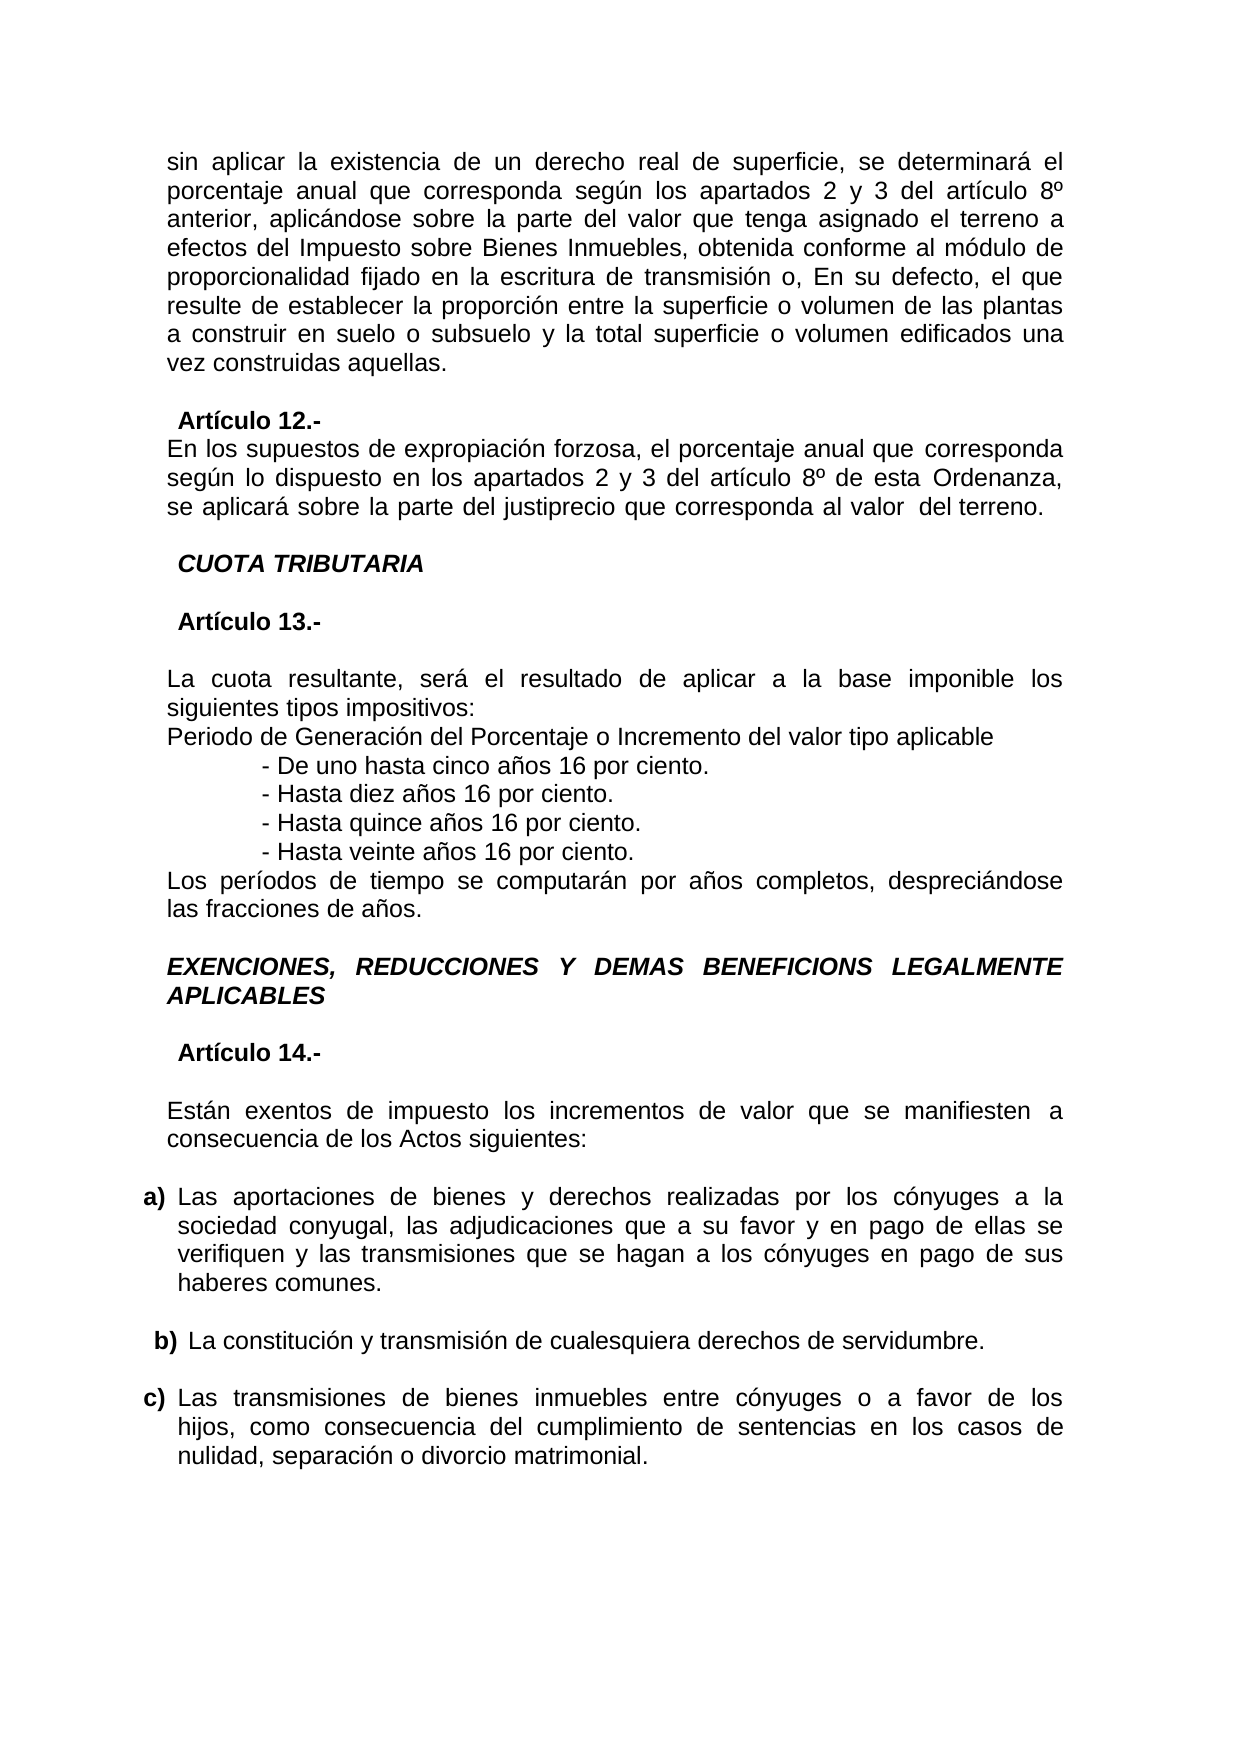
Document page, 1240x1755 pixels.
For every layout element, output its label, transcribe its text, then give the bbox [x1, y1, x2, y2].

list Las transmisiones de bienes inmuebles entre cónyuges o a favor de los hijos, como consecuencia del cumplimiento de sentencias en los casos de nulidad, separación o divorcio matrimonial. [167, 1383, 1064, 1469]
text sin aplicar la existencia de un derecho real de superficie, se determinará el porcentaje anual que corresponda según los apartados 2 y 3 del artículo 8º anterior, aplicándose sobre la parte del valor que tenga asignado el terreno a efectos del Impuesto sobre Bienes Inmuebles, obtenida conforme al módulo de proporcionalidad fijado en la escritura de transmisión o, En su defecto, el que resulte de establecer la proporción entre la superficie o volumen de las plantas a construir en suelo o subsuelo y la total superficie o volumen edificados una vez construidas aquellas. [167, 147, 1064, 377]
text Artículo 13.- [177, 607, 1075, 636]
list Hasta veinte años 16 por ciento. [188, 837, 1075, 866]
list Las aportaciones de bienes y derechos realizadas por los cónyuges a la sociedad conyugal, las adjudicaciones que a su favor y en pago de ellas se verifiquen y las transmisiones que se hagan a los cónyuges en pago de sus haberes comunes. [167, 1182, 1063, 1297]
text En los supuestos de expropiación forzosa, el porcentaje anual que corresponda según lo dispuesto en los apartados 2 y 3 del artículo 8º de esta Ordenanza, se aplicará sobre la parte del justiprecio que corresponda al valor del terreno. [167, 434, 1063, 521]
list Hasta quince años 16 por ciento. [188, 808, 1075, 837]
list De uno hasta cinco años 16 por ciento. [188, 751, 1075, 779]
list La constitución y transmisión de cualesquiera derechos de servidumbre. [177, 1326, 1075, 1354]
text Artículo 14.- [177, 1038, 1075, 1067]
subtitle CUOTA TRIBUTARIA [177, 549, 1075, 578]
text Los períodos de tiempo se computarán por años completos, despreciándose las fracciones de años. [167, 866, 1063, 923]
subtitle EXENCIONES, REDUCCIONES Y DEMAS BENEFICIONS LEGALMENTE APLICABLES [167, 952, 1063, 1009]
text Están exentos de impuesto los incrementos de valor que se manifiesten a consecuencia de los Actos siguientes: [167, 1096, 1064, 1153]
subtitle Artículo 12.- [177, 406, 1075, 434]
list Hasta diez años 16 por ciento. [188, 779, 1075, 808]
text La cuota resultante, será el resultado de aplicar a la base imponible los siguientes tipos impositivos: [167, 664, 1063, 722]
text Periodo de Generación del Porcentaje o Incremento del valor tipo aplicable [167, 722, 1075, 751]
